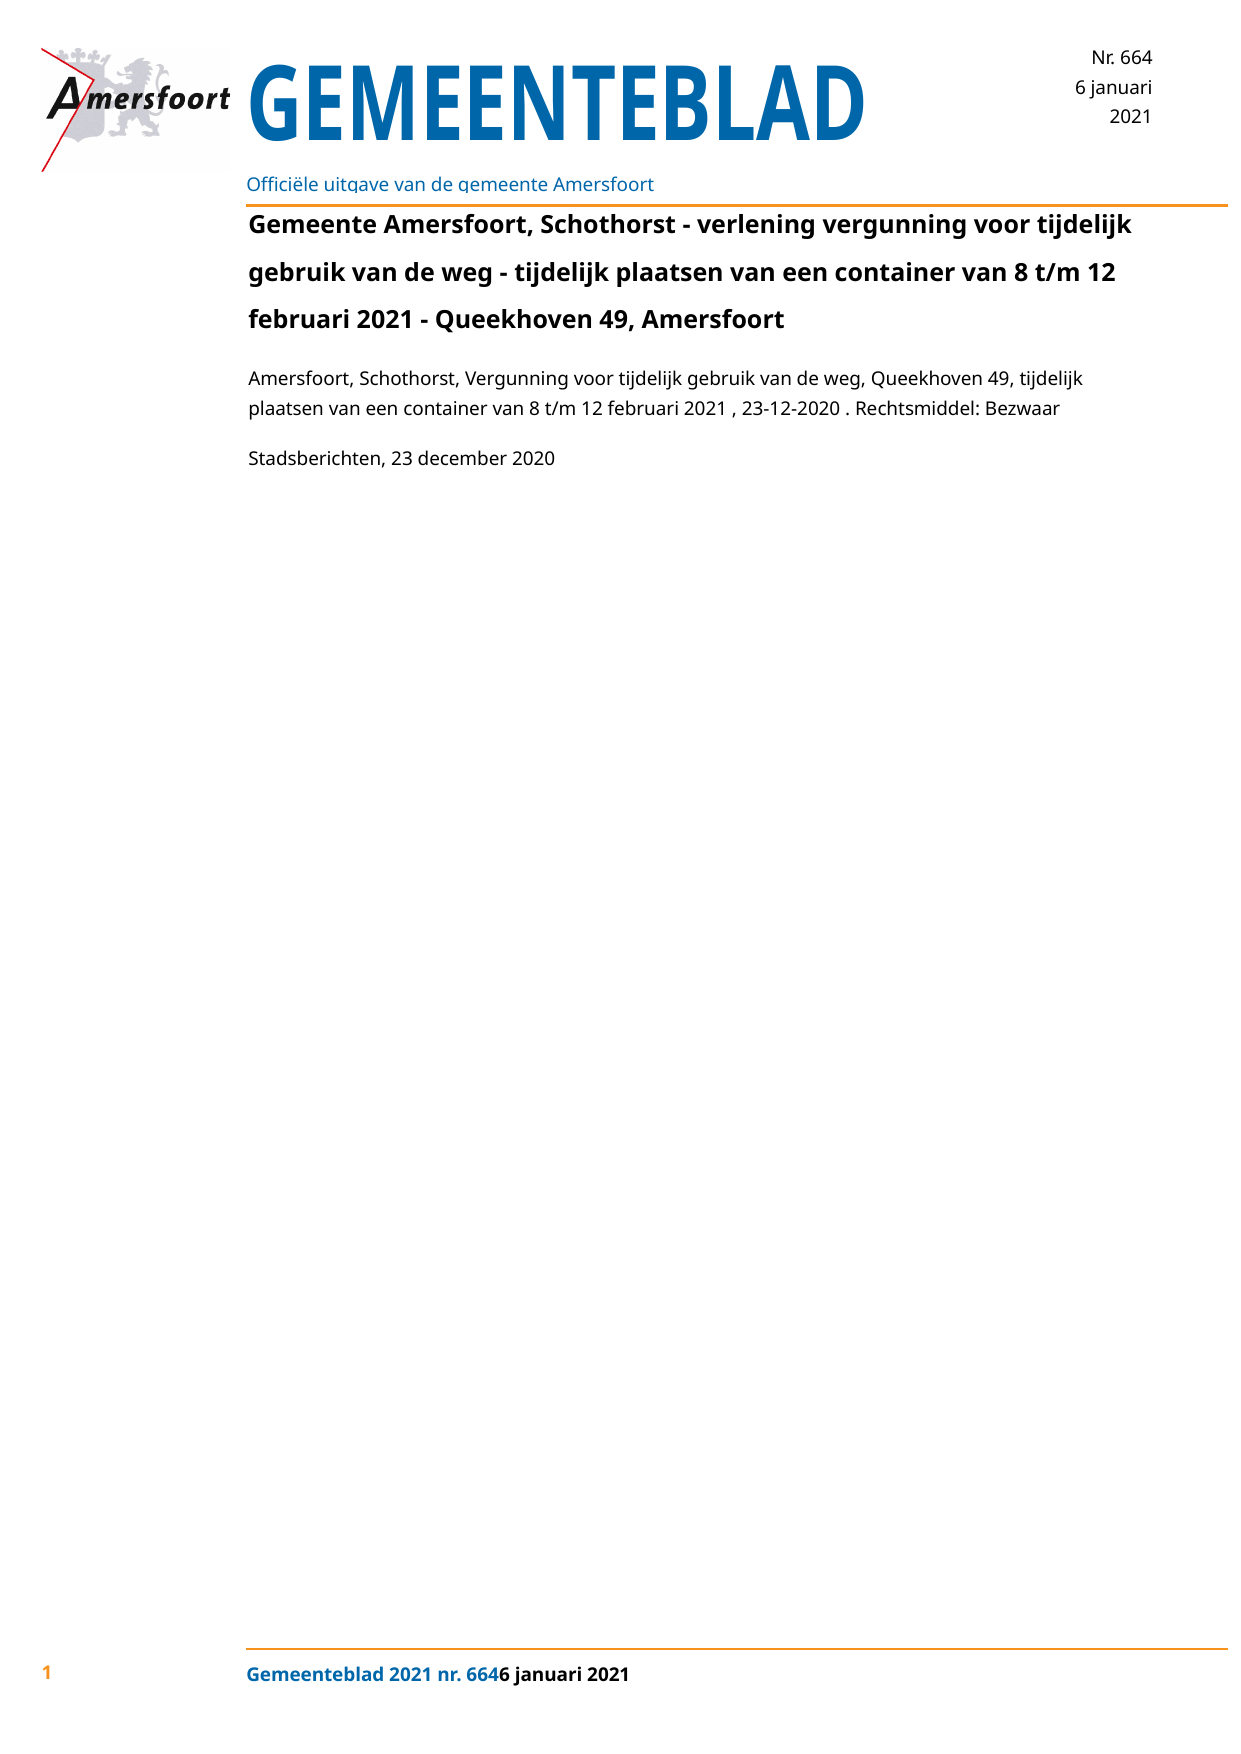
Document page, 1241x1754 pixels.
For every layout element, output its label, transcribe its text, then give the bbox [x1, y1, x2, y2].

text Gemeente Amersfoort, Schothorst - verlening vergunning voor tijdelijk gebruik van de weg - tijdelijk plaatsen van een container van 8 t/m 12 februari 2021 - Queekhoven 49, Amersfoort [248, 207, 1152, 336]
picture [41, 47, 231, 172]
text Amersfoort, Schothorst, Vergunning voor tijdelijk gebruik van de weg, Queekhoven 49, tijdelijk plaatsen van een container van 8 t/m 12 februari 2021 , 23-12-2020 . Rechtsmiddel: Bezwaar [248, 366, 1152, 421]
text Stadsberichten, 23 december 2020 [248, 446, 1152, 471]
